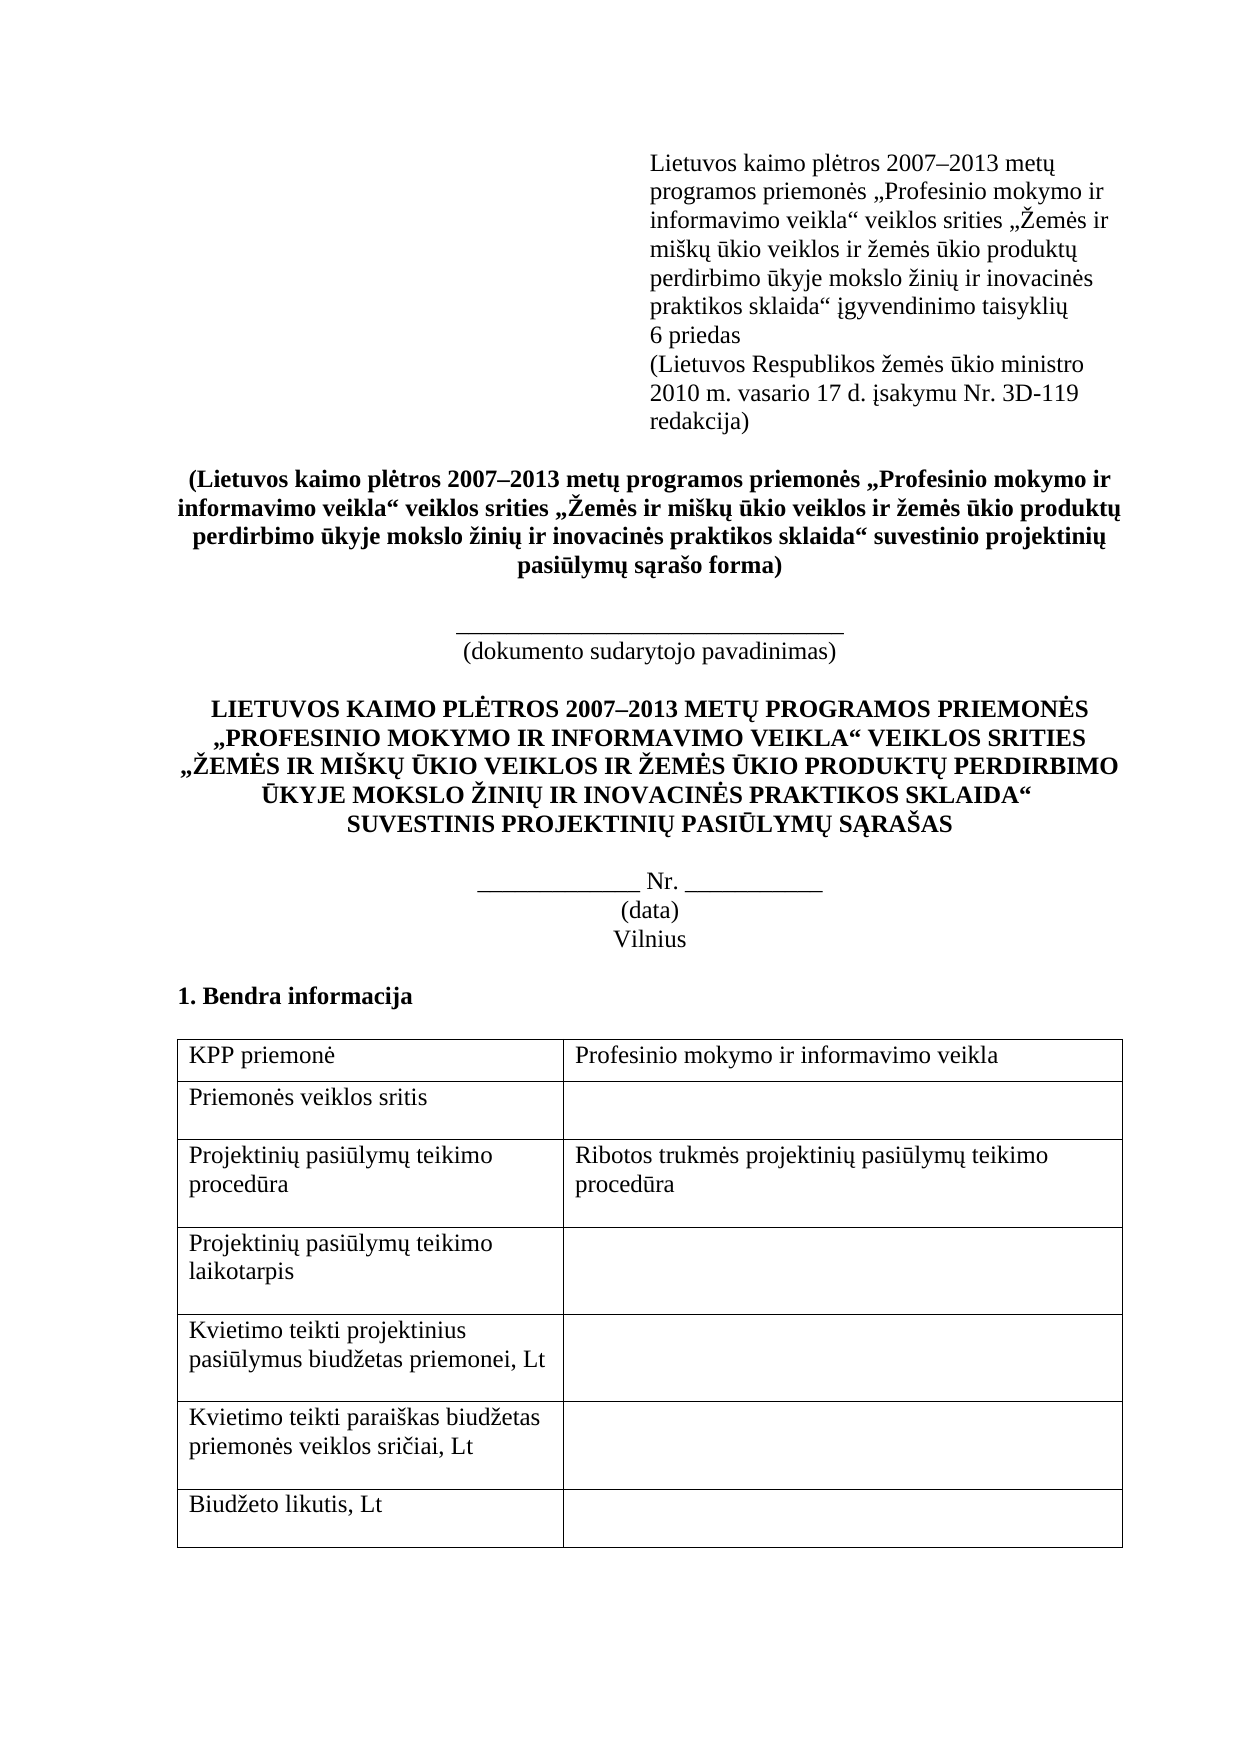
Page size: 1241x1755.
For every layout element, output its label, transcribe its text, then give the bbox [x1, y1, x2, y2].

text Vilnius [177, 924, 1122, 953]
text Lietuvos kaimo plėtros 2007–2013 metų [649, 148, 1122, 176]
text miškų ūkio veiklos ir žemės ūkio produktų [649, 234, 1122, 263]
table_header KPP priemonė [178, 1040, 563, 1081]
table_cell [564, 1490, 1122, 1547]
text (Lietuvos kaimo plėtros 2007–2013 metų programos priemonės „Profesinio mokymo ir informavimo veikla“ veiklos srities „Žemės ir miškų ūkio veiklos ir žemės ūkio produktų perdirbimo ūkyje mokslo žinių ir inovacinės praktikos sklaida“ suvestinio projektinių pasiūlymų sąrašo forma) [177, 464, 1122, 579]
table_cell Priemonės veiklos sritis [178, 1082, 563, 1139]
text SUVESTINIS PROJEKTINIŲ PASIŪLYMŲ SĄRAŠAS [177, 809, 1122, 838]
table_cell Projektinių pasiūlymų teikimo procedūra [178, 1140, 563, 1227]
text (data) [177, 895, 1122, 924]
text (dokumento sudarytojo pavadinimas) [177, 636, 1122, 665]
text LIETUVOS KAIMO PLĖTROS 2007–2013 METŲ PROGRAMOS PRIEMONĖS „PROFESINIO MOKYMO IR INFORMAVIMO VEIKLA“ VEIKLOS SRITIES „ŽEMĖS IR MIŠKŲ ŪKIO VEIKLOS IR ŽEMĖS ŪKIO PRODUKTŲ PERDIRBIMO ŪKYJE MOKSLO ŽINIŲ IR INOVACINĖS PRAKTIKOS SKLAIDA“ [177, 694, 1122, 809]
text 6 priedas [649, 320, 1122, 349]
table_cell [564, 1315, 1122, 1401]
text 1. Bendra informacija [177, 981, 1122, 1010]
table_cell Kvietimo teikti projektinius pasiūlymus biudžetas priemonei, Lt [178, 1315, 563, 1401]
text informavimo veikla“ veiklos srities „Žemės ir [649, 205, 1122, 234]
text _______________________________ [177, 608, 1122, 636]
text programos priemonės „Profesinio mokymo ir [649, 176, 1122, 205]
text perdirbimo ūkyje mokslo žinių ir inovacinės [649, 263, 1122, 291]
table_cell Projektinių pasiūlymų teikimo laikotarpis [178, 1228, 563, 1314]
text praktikos sklaida“ įgyvendinimo taisyklių [649, 291, 1122, 320]
table_cell Kvietimo teikti paraiškas biudžetas priemonės veiklos sričiai, Lt [178, 1402, 563, 1488]
text _____________ Nr. ___________ [177, 866, 1122, 895]
table_cell [564, 1402, 1122, 1488]
table_cell Biudžeto likutis, Lt [178, 1490, 563, 1547]
table_cell Ribotos trukmės projektinių pasiūlymų teikimo procedūra [564, 1140, 1122, 1227]
table_cell [564, 1082, 1122, 1139]
text 2010 m. vasario 17 d. įsakymu Nr. 3D-119 redakcija) [649, 378, 1122, 435]
text (Lietuvos Respublikos žemės ūkio ministro [649, 349, 1122, 378]
table_cell [564, 1228, 1122, 1314]
table_header Profesinio mokymo ir informavimo veikla [564, 1040, 1122, 1081]
